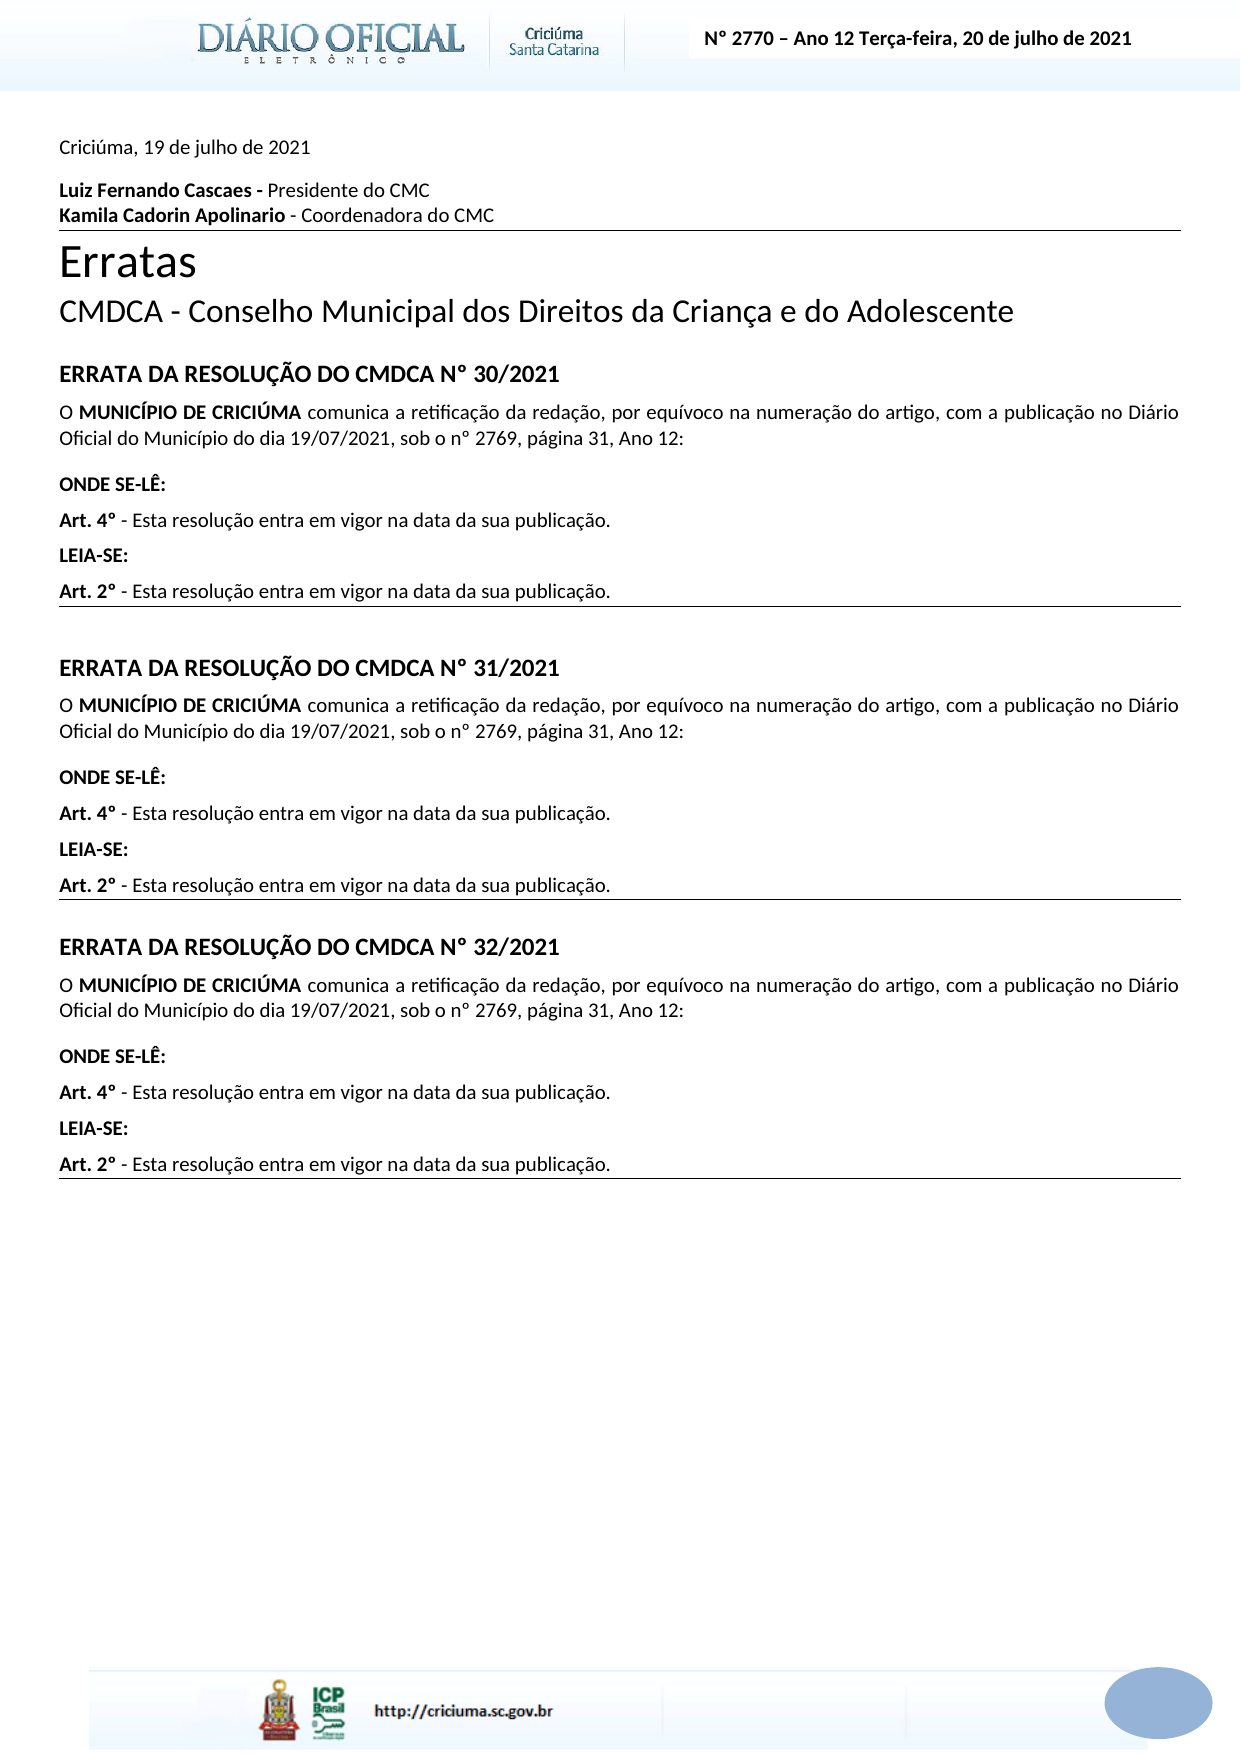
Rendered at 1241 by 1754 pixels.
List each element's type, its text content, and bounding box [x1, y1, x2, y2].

text LEIA-SE: [59, 836, 1181, 861]
text ERRATA DA RESOLUÇÃO DO CMDCA Nº 31/2021 [59, 652, 1181, 682]
text Art. 4º - Esta resolução entra em vigor na data da sua publicação. [59, 800, 1181, 826]
text ONDE SE-LÊ: [59, 471, 1181, 496]
text ERRATA DA RESOLUÇÃO DO CMDCA Nº 32/2021 [59, 931, 1181, 961]
text CMDCA - Conselho Municipal dos Direitos da Criança e do Adolescente [59, 289, 1181, 330]
text LEIA-SE: [59, 1115, 1181, 1141]
text O MUNICÍPIO DE CRICIÚMA comunica a retificação da redação, por equívoco na numeração do artigo, com a publicação no Diário Oficial do Município do dia 19/07/2021, sob o nº 2769, página 31, Ano 12: [59, 972, 1181, 1023]
text Erratas [59, 231, 1181, 289]
text Luiz Fernando Cascaes - Presidente do CMC [59, 177, 1181, 202]
text O MUNICÍPIO DE CRICIÚMA comunica a retificação da redação, por equívoco na numeração do artigo, com a publicação no Diário Oficial do Município do dia 19/07/2021, sob o nº 2769, página 31, Ano 12: [59, 399, 1181, 450]
text Art. 2º - Esta resolução entra em vigor na data da sua publicação. [59, 578, 1181, 606]
text Art. 4º - Esta resolução entra em vigor na data da sua publicação. [59, 1079, 1181, 1105]
text Art. 2º - Esta resolução entra em vigor na data da sua publicação. [59, 872, 1181, 899]
text ONDE SE-LÊ: [59, 1043, 1181, 1069]
text LEIA-SE: [59, 543, 1181, 568]
text Art. 4º - Esta resolução entra em vigor na data da sua publicação. [59, 507, 1181, 532]
text O MUNICÍPIO DE CRICIÚMA comunica a retificação da redação, por equívoco na numeração do artigo, com a publicação no Diário Oficial do Município do dia 19/07/2021, sob o nº 2769, página 31, Ano 12: [59, 693, 1181, 743]
text ERRATA DA RESOLUÇÃO DO CMDCA Nº 30/2021 [59, 358, 1181, 389]
text Kamila Cadorin Apolinario - Coordenadora do CMC [59, 202, 1181, 230]
text Criciúma, 19 de julho de 2021 [59, 134, 1181, 159]
text Art. 2º - Esta resolução entra em vigor na data da sua publicação. [59, 1151, 1181, 1178]
text ONDE SE-LÊ: [59, 764, 1181, 790]
